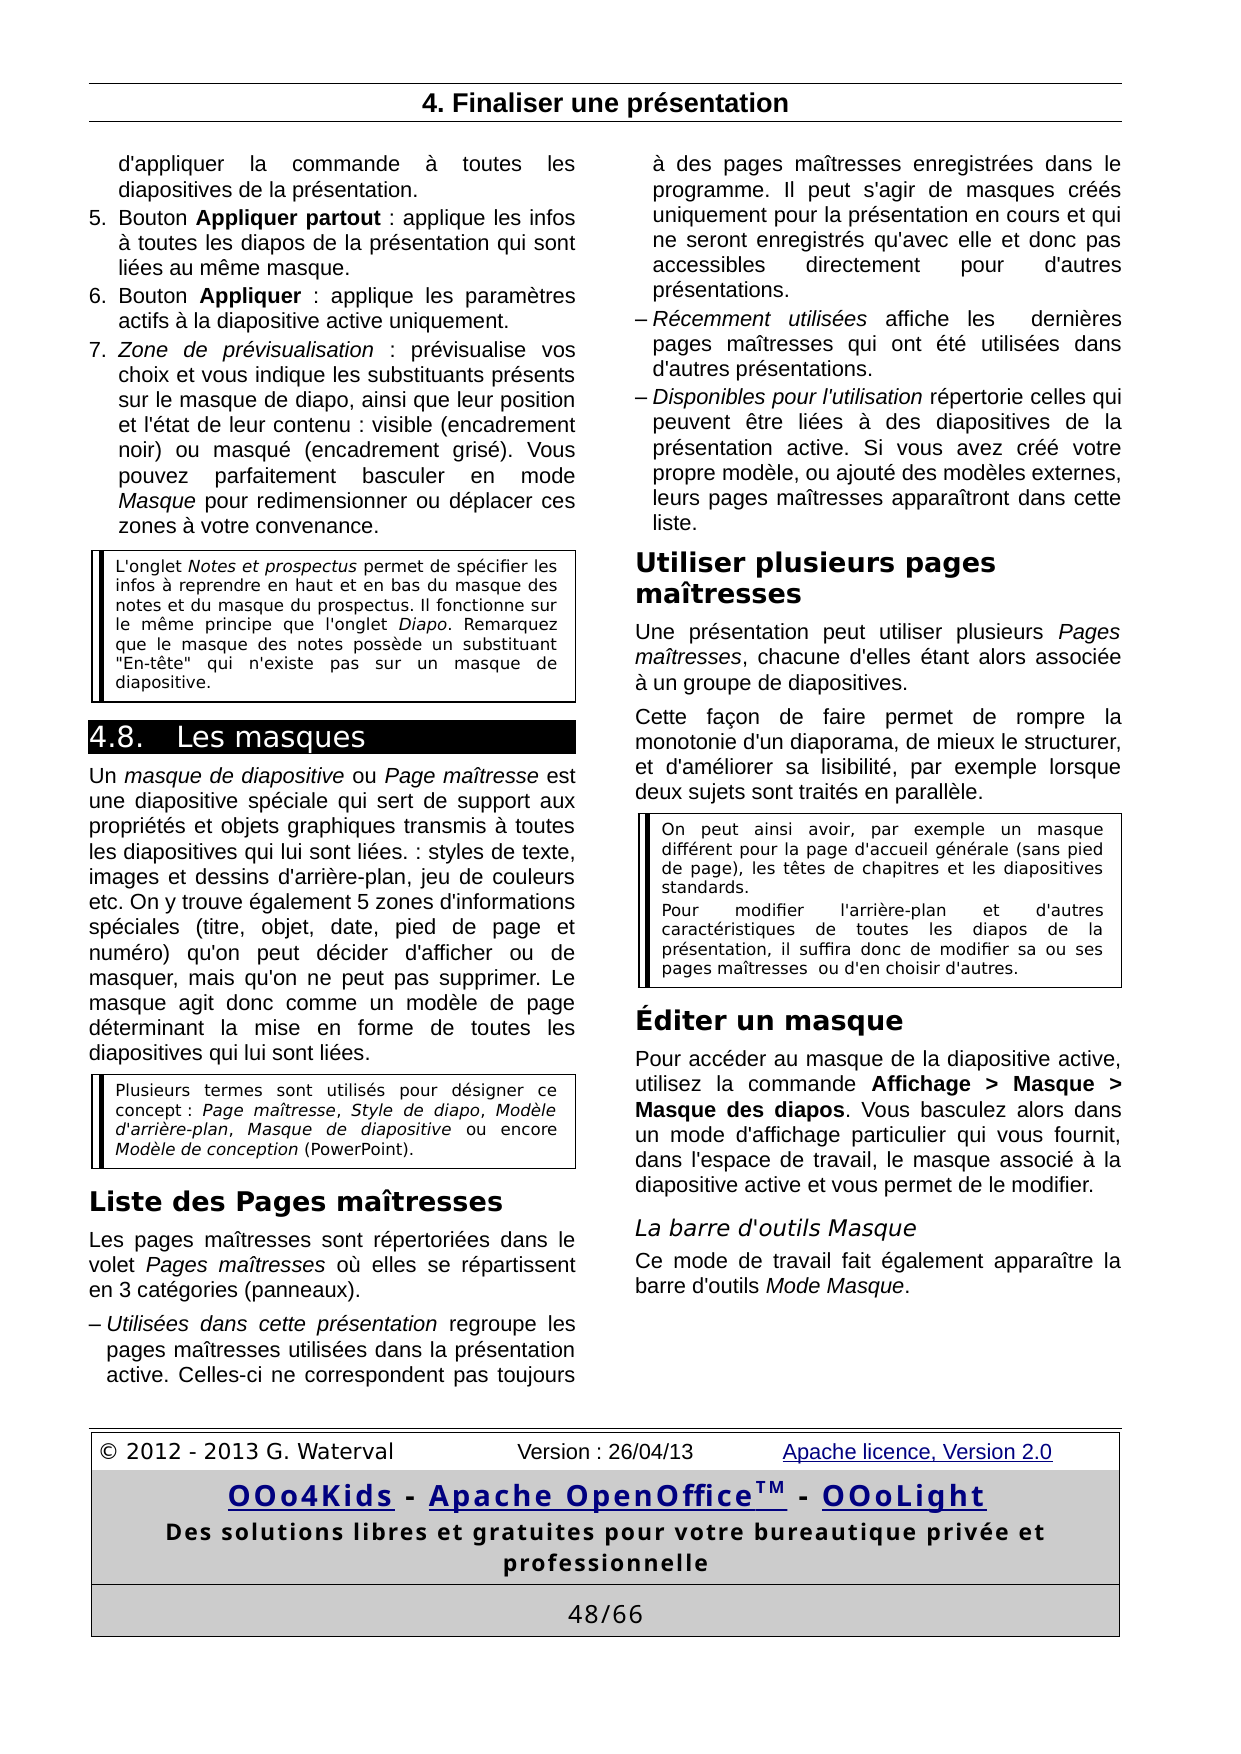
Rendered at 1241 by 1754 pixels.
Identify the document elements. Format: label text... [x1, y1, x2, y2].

subtitle Éditer un masque [635, 1006, 1122, 1037]
list Bouton Appliquer partout : applique les infos à toutes les diapos de la présentation qui sont liées au même masque. [88, 205, 576, 280]
text Une présentation peut utiliser plusieurs Pages maîtresses, chacune d'elles étant alors associée à un groupe de diapositives. [635, 619, 1122, 695]
text Les pages maîtresses sont répertoriées dans le volet Pages maîtresses où elles se répartissent en 3 catégories (panneaux). [88, 1227, 576, 1302]
subtitle Liste des Pages maîtresses [88, 1186, 576, 1218]
subtitle Les masques [88, 720, 576, 754]
text Pour accéder au masque de la diapositive active, utilisez la commande Affichage > Masque > Masque des diapos. Vous basculez alors dans un mode d'affichage particulier qui vous fournit, dans l'espace de travail, le masque associé à la diapositive active et vous permet de le modifier. [635, 1046, 1122, 1197]
text Ce mode de travail fait également apparaître la barre d'outils Mode Masque. [635, 1248, 1122, 1298]
list Bouton Appliquer : applique les paramètres actifs à la diapositive active uniquement. [88, 283, 576, 334]
table_header L'onglet Notes et prospectus permet de spécifier les infos à reprendre en haut et en bas du masque des notes et du masque du prospectus. Il fonctionne sur le même principe que l'onglet Diapo. Remarquez que le masque des notes possède un substituant "En-tête" qui n'existe pas sur un masque de diapositive. [104, 551, 575, 701]
text Cette façon de faire permet de rompre la monotonie d'un diaporama, de mieux le structurer, et d'améliorer sa lisibilité, par exemple lorsque deux sujets sont traités en parallèle. [635, 703, 1122, 804]
table_header On peut ainsi avoir, par exemple un masque différent pour la page d'accueil générale (sans pied de page), les têtes de chapitres et les diapositives standards. Pour modifier l'arrière-plan et d'autres caractéristiques de toutes les diapos de la présentation, il suffira donc de modifier sa ou ses pages maîtresses ou d'en choisir d'autres. [650, 814, 1121, 987]
text Un masque de diapositive ou Page maîtresse est une diapositive spéciale qui sert de support aux propriétés et objets graphiques transmis à toutes les diapositives qui lui sont liées. : styles de texte, images et dessins d'arrière-plan, jeu de couleurs etc. On y trouve également 5 zones d'informations spéciales (titre, objet, date, pied de page et numéro) qu'on peut décider d'afficher ou de masquer, mais qu'on ne peut pas supprimer. Le masque agit donc comme un modèle de page déterminant la mise en forme de toutes les diapositives qui lui sont liées. [88, 763, 576, 1066]
list Utilisées dans cette présentation regroupe les pages maîtresses utilisées dans la présentation active. Celles-ci ne correspondent pas toujours [88, 1311, 576, 1387]
subtitle Utiliser plusieurs pages maîtresses [635, 547, 1122, 610]
list Récemment utilisées affiche les dernières pages maîtresses qui ont été utilisées dans d'autres présentations. [635, 306, 1122, 381]
list Disponibles pour l'utilisation répertorie celles qui peuvent être liées à des diapositives de la présentation active. Si vous avez créé votre propre modèle, ou ajouté des modèles externes, leurs pages maîtresses apparaîtront dans cette liste. [635, 384, 1122, 535]
list Zone de prévisualisation : prévisualise vos choix et vous indique les substituants présents sur le masque de diapo, ainsi que leur position et l'état de leur contenu : visible (encadrement noir) ou masqué (encadrement grisé). Vous pouvez parfaitement basculer en mode Masque pour redimensionner ou déplacer ces zones à votre convenance. [88, 337, 576, 538]
list à des pages maîtresses enregistrées dans le programme. Il peut s'agir de masques créés uniquement pour la présentation en cours et qui ne seront enregistrés qu'avec elle et donc pas accessibles directement pour d'autres présentations. [635, 151, 1122, 303]
table_header Plusieurs termes sont utilisés pour désigner ce concept : Page maîtresse, Style de diapo, Modèle d'arrière-plan, Masque de diapositive ou encore Modèle de conception (PowerPoint). [104, 1075, 575, 1168]
list d'appliquer la commande à toutes les diapositives de la présentation. [88, 151, 576, 202]
subtitle La barre d'outils Masque [635, 1215, 1122, 1242]
